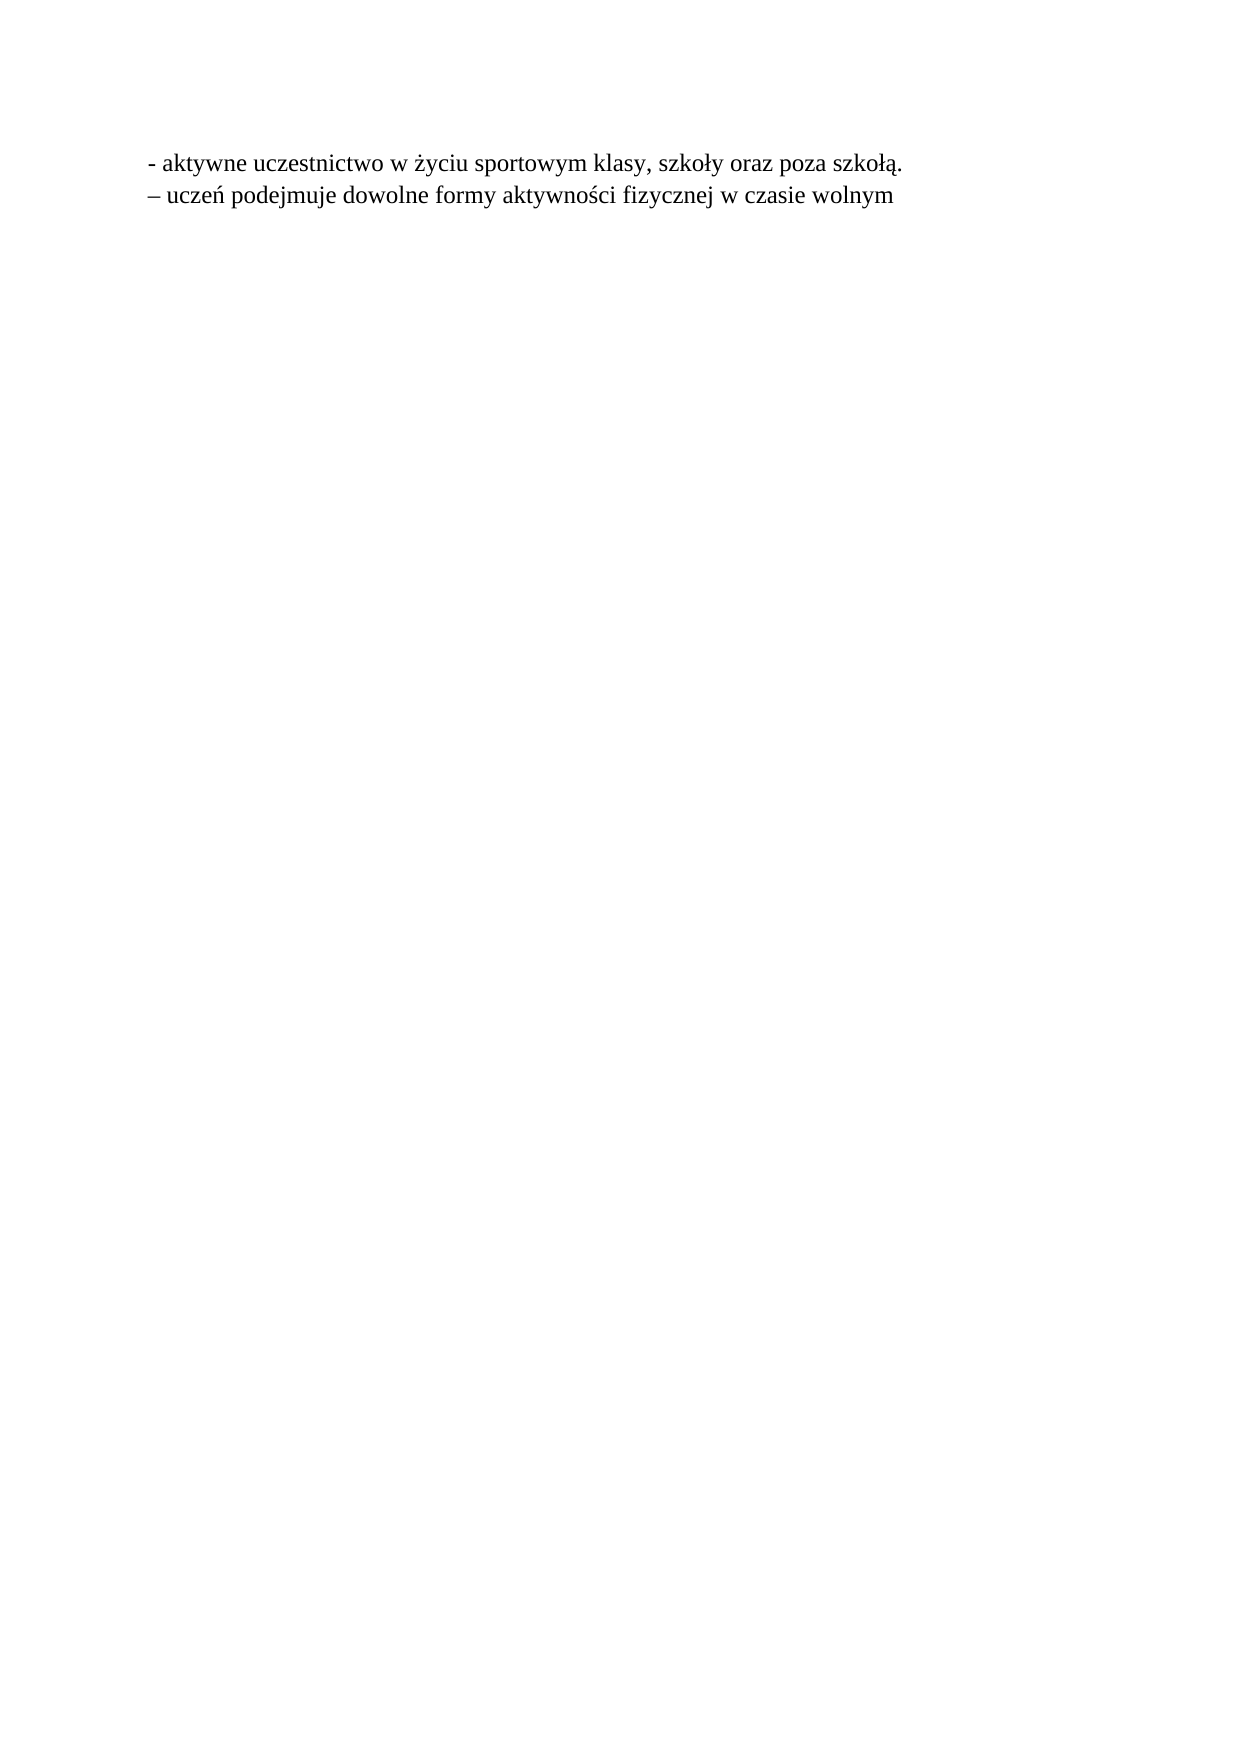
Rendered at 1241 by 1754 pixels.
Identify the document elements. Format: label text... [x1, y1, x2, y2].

text - aktywne uczestnictwo w życiu sportowym klasy, szkoły oraz poza szkołą. – uczeń podejmuje dowolne formy aktywności fizycznej w czasie wolnym [148, 148, 1093, 209]
